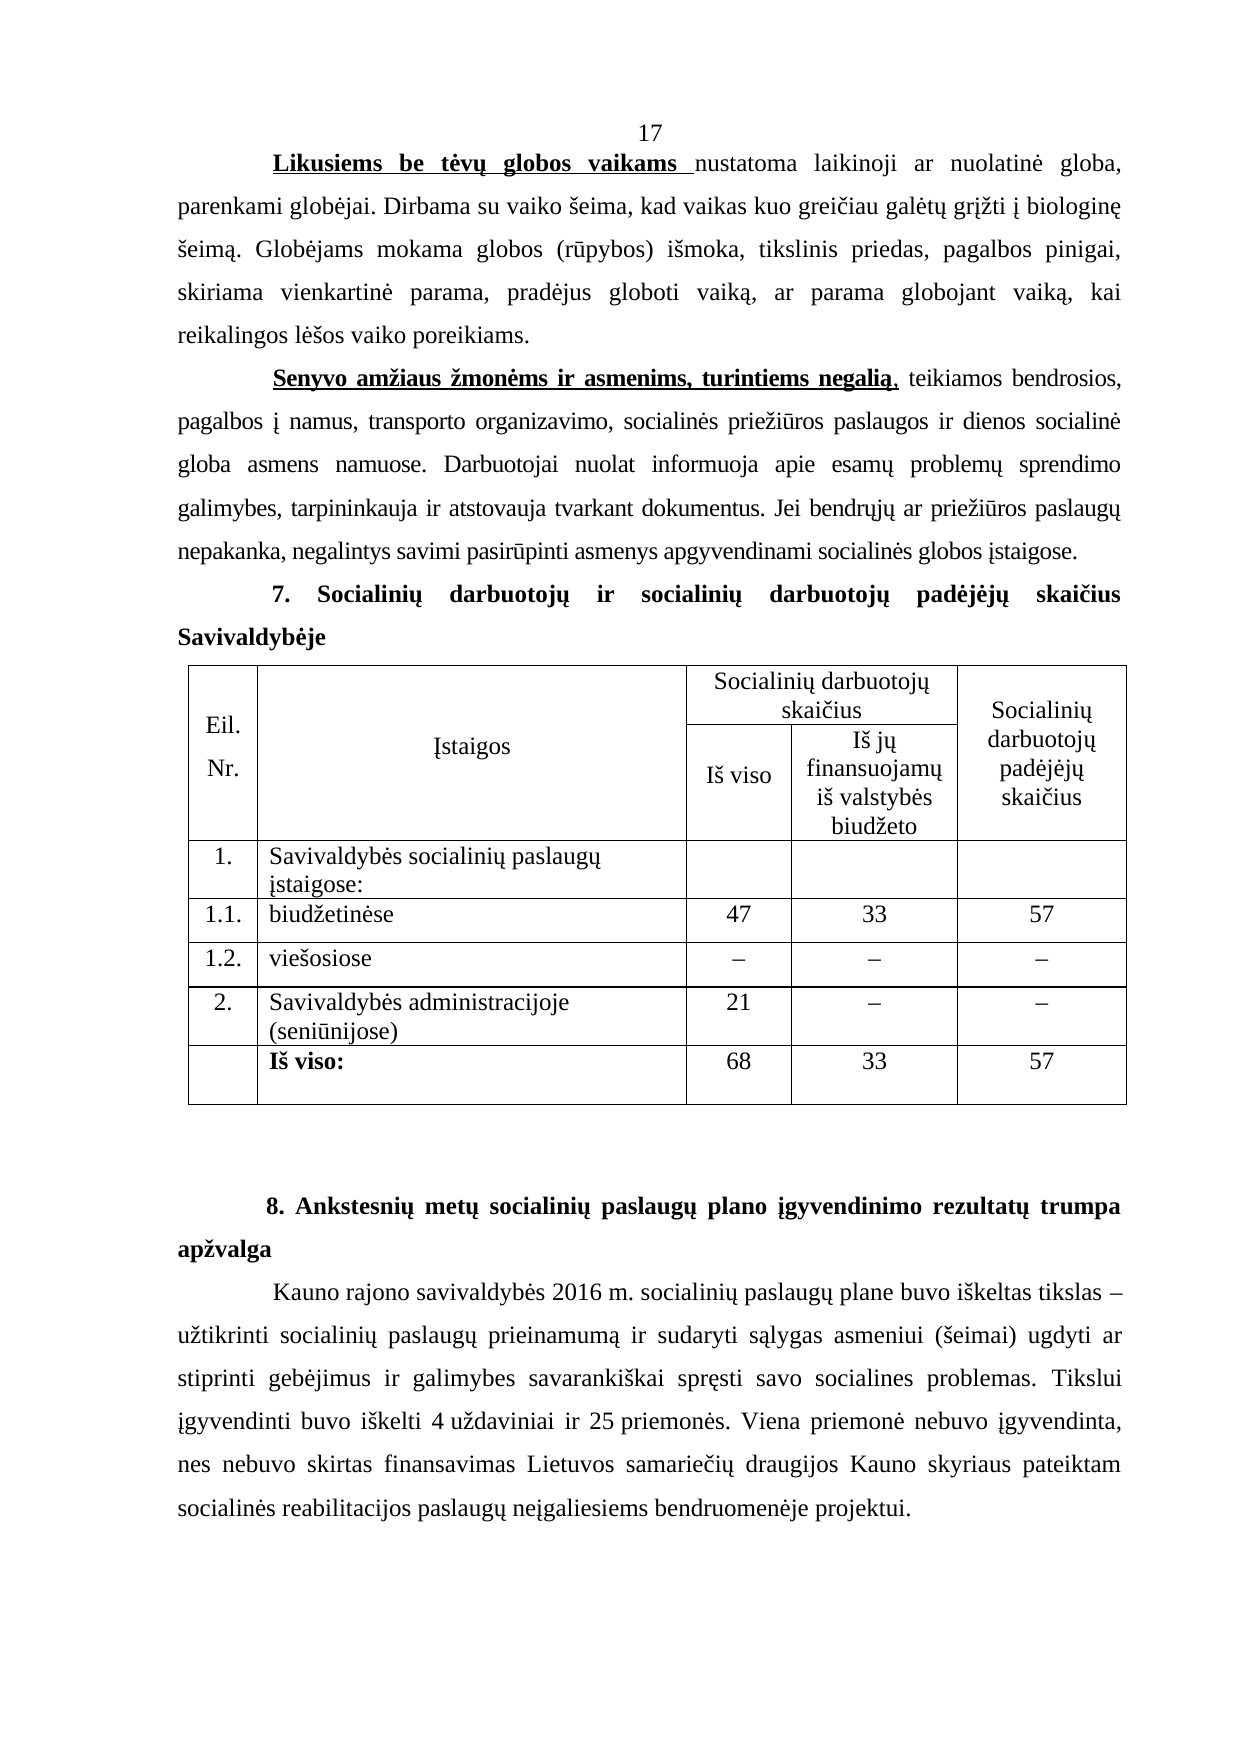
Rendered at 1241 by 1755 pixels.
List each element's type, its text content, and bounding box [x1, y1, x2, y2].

table_cell 33 [792, 1046, 957, 1103]
table_cell [792, 841, 957, 898]
table_header Įstaigos [258, 666, 686, 840]
table_cell Savivaldybės administracijoje (seniūnijose) [258, 988, 686, 1045]
table_cell 1.2. [189, 943, 257, 986]
table_cell biudžetinėse [258, 899, 686, 942]
table_cell 33 [792, 899, 957, 942]
table_header Socialinių darbuotojų skaičius [687, 666, 957, 724]
table_cell Savivaldybės socialinių paslaugų įstaigose: [258, 841, 686, 898]
text Likusiems be tėvų globos vaikams nustatoma laikinoji ar nuolatinė globa, parenkami globėjai. Dirbama su vaiko šeima, kad vaikas kuo greičiau galėtų grįžti į biologinę šeimą. Globėjams mokama globos (rūpybos) išmoka, tikslinis priedas, pagalbos pinigai, skiriama vienkartinė parama, pradėjus globoti vaiką, ar parama globojant vaiką, kai reikalingos lėšos vaiko poreikiams. [177, 148, 1122, 349]
table_cell – [958, 988, 1126, 1045]
table_header Eil. Nr. [189, 666, 257, 840]
text Kauno rajono savivaldybės 2016 m. socialinių paslaugų plane buvo iškeltas tikslas – užtikrinti socialinių paslaugų prieinamumą ir sudaryti sąlygas asmeniui (šeimai) ugdyti ar stiprinti gebėjimus ir galimybes savarankiškai spręsti savo socialines problemas. Tikslui įgyvendinti buvo iškelti 4 uždaviniai ir 25 priemonės. Viena priemonė nebuvo įgyvendinta, nes nebuvo skirtas finansavimas Lietuvos samariečių draugijos Kauno skyriaus pateiktam socialinės reabilitacijos paslaugų neįgaliesiems bendruomenėje projektui. [177, 1277, 1122, 1521]
text Senyvo amžiaus žmonėms ir asmenims, turintiems negalią, teikiamos bendrosios, pagalbos į namus, transporto organizavimo, socialinės priežiūros paslaugos ir dienos socialinė globa asmens namuose. Darbuotojai nuolat informuoja apie esamų problemų sprendimo galimybes, tarpininkauja ir atstovauja tvarkant dokumentus. Jei bendrųjų ar priežiūros paslaugų nepakanka, negalintys savimi pasirūpinti asmenys apgyvendinami socialinės globos įstaigose. [177, 363, 1122, 564]
text 8. Ankstesnių metų socialinių paslaugų plano įgyvendinimo rezultatų trumpa apžvalga [177, 1191, 1122, 1263]
table_cell – [792, 943, 957, 986]
table_cell – [792, 988, 957, 1045]
table_cell 2. [189, 988, 257, 1045]
table_cell 57 [958, 899, 1126, 942]
table_cell Iš viso [687, 725, 791, 840]
table_cell 1. [189, 841, 257, 898]
table_cell Iš viso: [258, 1046, 686, 1103]
table_cell [958, 841, 1126, 898]
table_cell [687, 841, 791, 898]
table_header Socialinių darbuotojų padėjėjų skaičius [958, 666, 1126, 840]
table_cell – [958, 943, 1126, 986]
table_cell [189, 1046, 257, 1103]
table_cell – [687, 943, 791, 986]
table_cell viešosiose [258, 943, 686, 986]
table_cell 47 [687, 899, 791, 942]
table_cell Iš jų finansuojamų iš valstybės biudžeto [792, 725, 957, 840]
table_cell 68 [687, 1046, 791, 1103]
table_cell 57 [958, 1046, 1126, 1103]
table_cell 1.1. [189, 899, 257, 942]
text 7. Socialinių darbuotojų ir socialinių darbuotojų padėjėjų skaičius Savivaldybėje [177, 579, 1122, 651]
table_cell 21 [687, 988, 791, 1045]
